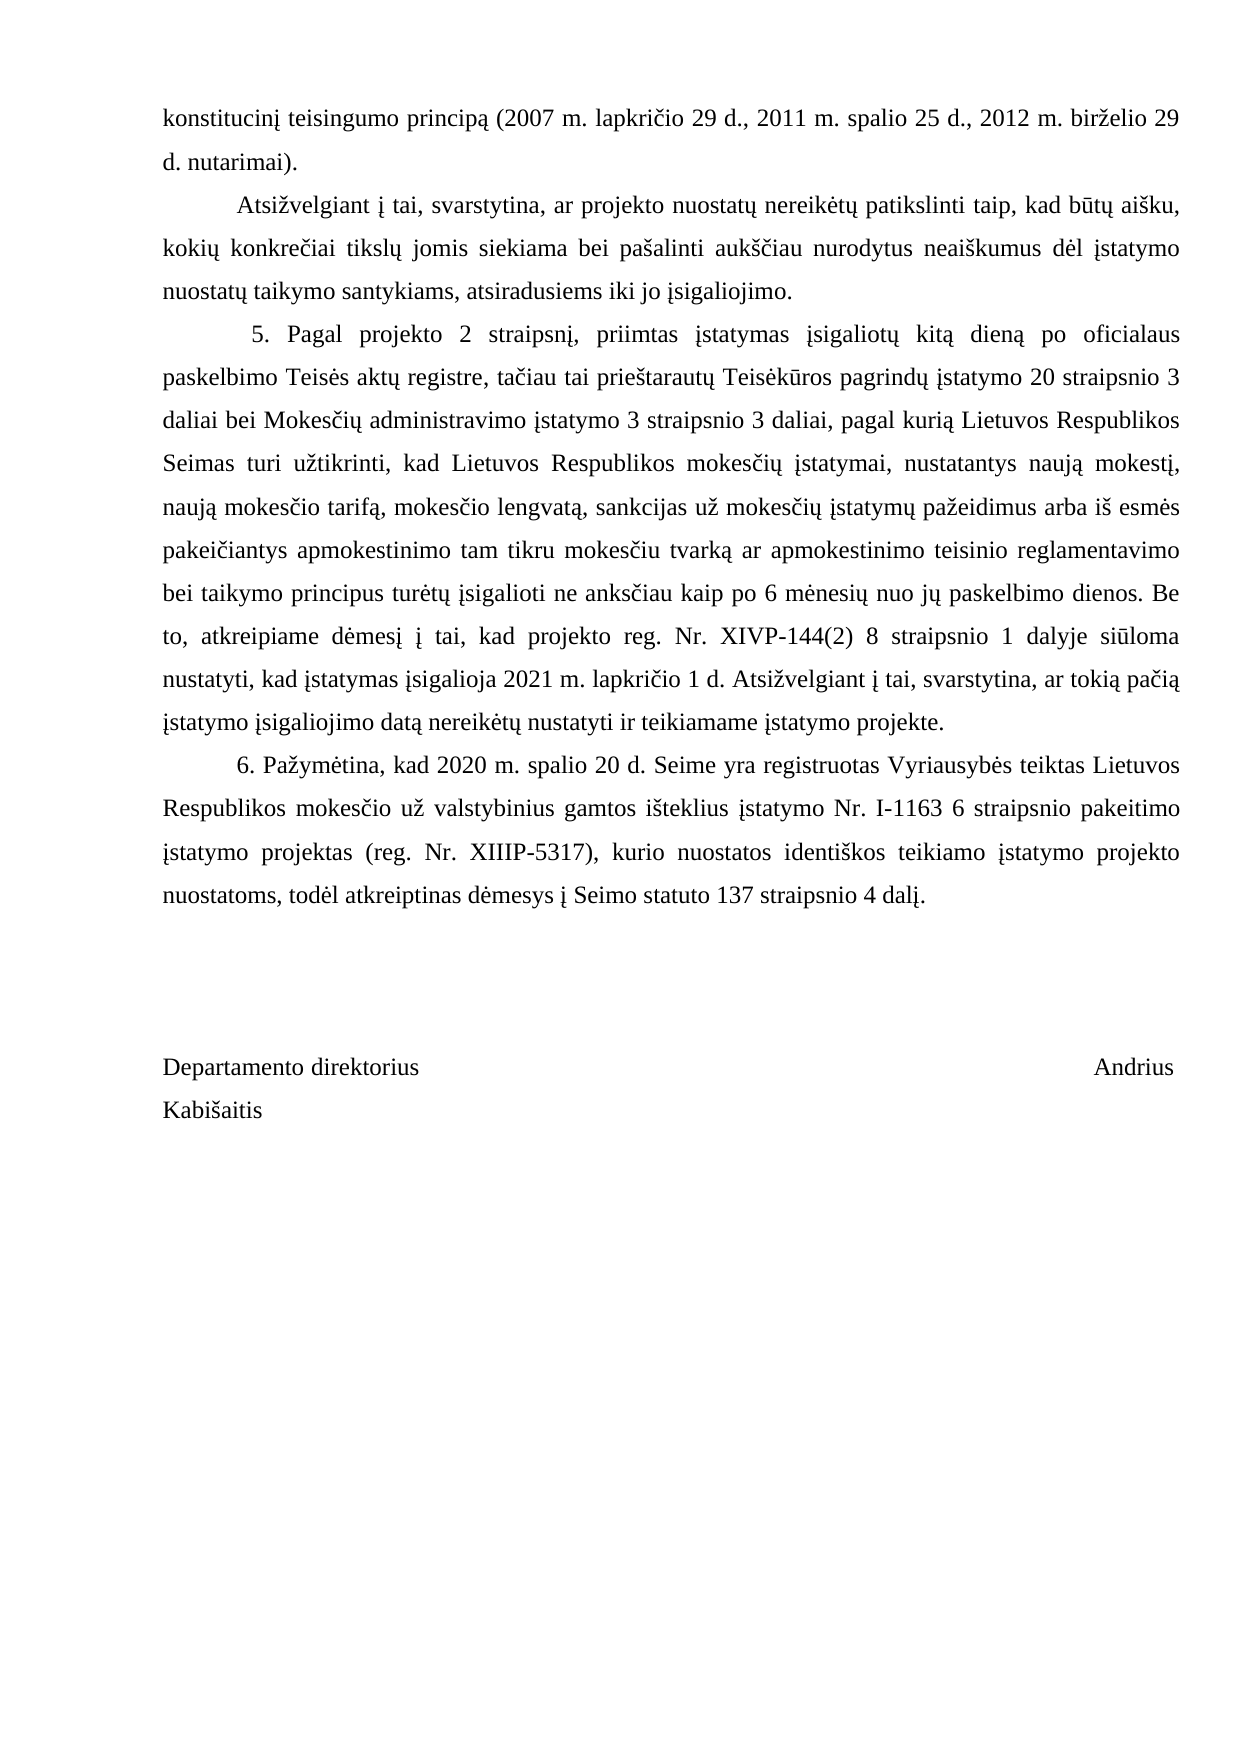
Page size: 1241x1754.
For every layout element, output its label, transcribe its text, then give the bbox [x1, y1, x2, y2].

text 5. Pagal projekto 2 straipsnį, priimtas įstatymas įsigaliotų kitą dieną po oficialaus paskelbimo Teisės aktų registre, tačiau tai prieštarautų Teisėkūros pagrindų įstatymo 20 straipsnio 3 daliai bei Mokesčių administravimo įstatymo 3 straipsnio 3 daliai, pagal kurią Lietuvos Respublikos Seimas turi užtikrinti, kad Lietuvos Respublikos mokesčių įstatymai, nustatantys naują mokestį, naują mokesčio tarifą, mokesčio lengvatą, sankcijas už mokesčių įstatymų pažeidimus arba iš esmės pakeičiantys apmokestinimo tam tikru mokesčiu tvarką ar apmokestinimo teisinio reglamentavimo bei taikymo principus turėtų įsigalioti ne anksčiau kaip po 6 mėnesių nuo jų paskelbimo dienos. Be to, atkreipiame dėmesį į tai, kad projekto reg. Nr. XIVP-144(2) 8 straipsnio 1 dalyje siūloma nustatyti, kad įstatymas įsigalioja 2021 m. lapkričio 1 d. Atsižvelgiant į tai, svarstytina, ar tokią pačią įstatymo įsigaliojimo datą nereikėtų nustatyti ir teikiamame įstatymo projekte. [162, 319, 1181, 736]
text 6. Pažymėtina, kad 2020 m. spalio 20 d. Seime yra registruotas Vyriausybės teiktas Lietuvos Respublikos mokesčio už valstybinius gamtos išteklius įstatymo Nr. I-1163 6 straipsnio pakeitimo įstatymo projektas (reg. Nr. XIIIP-5317), kurio nuostatos identiškos teikiamo įstatymo projekto nuostatoms, todėl atkreiptinas dėmesys į Seimo statuto 137 straipsnio 4 dalį. [162, 750, 1181, 908]
text konstitucinį teisingumo principą (2007 m. lapkričio 29 d., 2011 m. spalio 25 d., 2012 m. birželio 29 d. nutarimai). [162, 103, 1181, 175]
text Atsižvelgiant į tai, svarstytina, ar projekto nuostatų nereikėtų patikslinti taip, kad būtų aišku, kokių konkrečiai tikslų jomis siekiama bei pašalinti aukščiau nurodytus neaiškumus dėl įstatymo nuostatų taikymo santykiams, atsiradusiems iki jo įsigaliojimo. [162, 190, 1181, 305]
text Departamento direktorius Andrius Kabišaitis [162, 1052, 1181, 1124]
